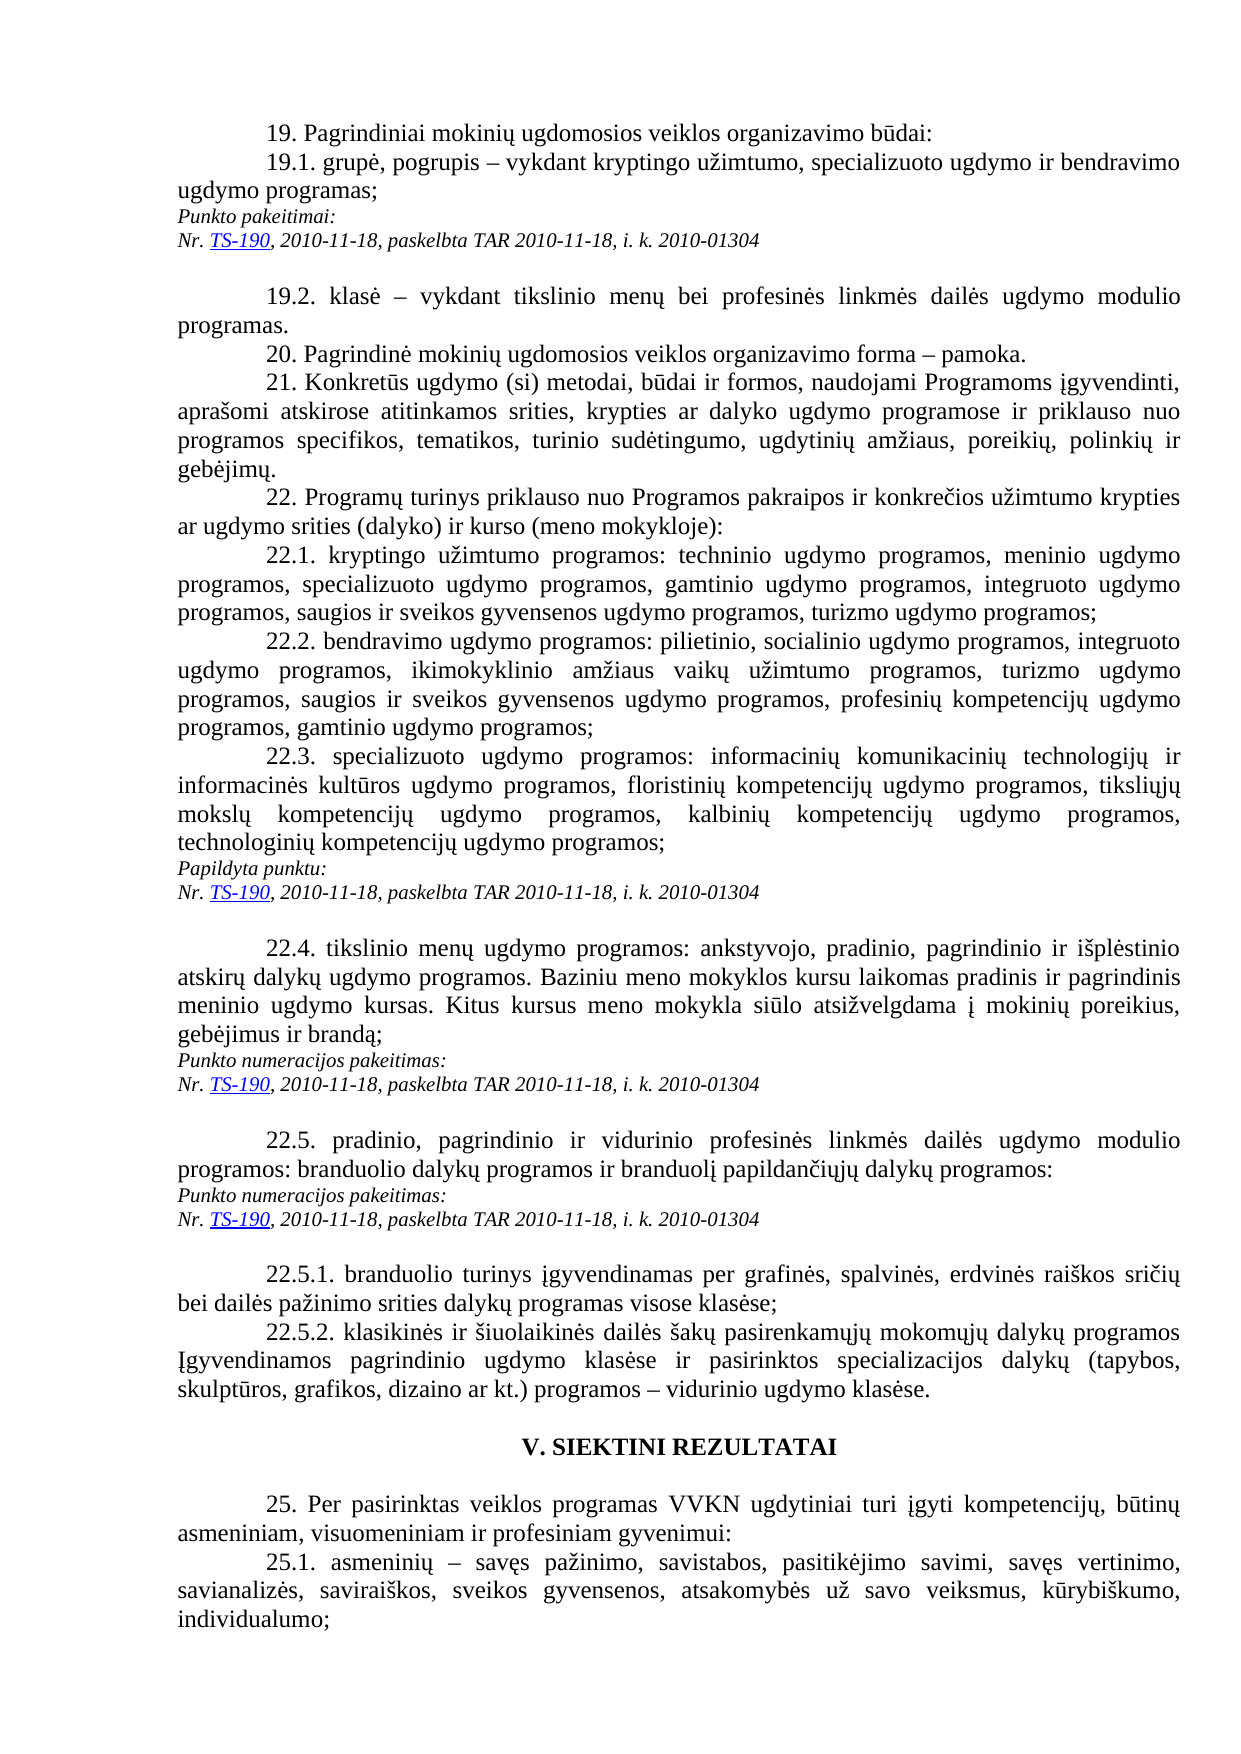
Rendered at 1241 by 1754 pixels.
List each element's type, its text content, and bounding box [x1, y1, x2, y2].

text 19.2. klasė – vykdant tikslinio menų bei profesinės linkmės dailės ugdymo modulio programas. [177, 281, 1181, 339]
text 22. Programų turinys priklauso nuo Programos pakraipos ir konkrečios užimtumo krypties ar ugdymo srities (dalyko) ir kurso (meno mokykloje): [177, 482, 1181, 540]
text Papildyta punktu: [177, 856, 1181, 880]
text Nr. TS-190, 2010-11-18, paskelbta TAR 2010-11-18, i. k. 2010-01304 [177, 1072, 1181, 1096]
text Nr. TS-190, 2010-11-18, paskelbta TAR 2010-11-18, i. k. 2010-01304 [177, 880, 1181, 904]
text 22.5. pradinio, pagrindinio ir vidurinio profesinės linkmės dailės ugdymo modulio programos: branduolio dalykų programos ir branduolį papildančiųjų dalykų programos: [177, 1125, 1181, 1182]
text 25. Per pasirinktas veiklos programas VVKN ugdytiniai turi įgyti kompetencijų, būtinų asmeniniam, visuomeniniam ir profesiniam gyvenimui: [177, 1489, 1181, 1547]
text 20. Pagrindinė mokinių ugdomosios veiklos organizavimo forma – pamoka. [177, 339, 1181, 367]
text Punkto numeracijos pakeitimas: [177, 1048, 1181, 1072]
text 22.5.1. branduolio turinys įgyvendinamas per grafinės, spalvinės, erdvinės raiškos sričių bei dailės pažinimo srities dalykų programas visose klasėse; [177, 1259, 1181, 1317]
text V. SIEKTINI REZULTATAI [177, 1432, 1181, 1461]
text 19. Pagrindiniai mokinių ugdomosios veiklos organizavimo būdai: [177, 118, 1181, 147]
text 21. Konkretūs ugdymo (si) metodai, būdai ir formos, naudojami Programoms įgyvendinti, aprašomi atskirose atitinkamos srities, krypties ar dalyko ugdymo programose ir priklauso nuo programos specifikos, tematikos, turinio sudėtingumo, ugdytinių amžiaus, poreikių, polinkių ir gebėjimų. [177, 367, 1181, 482]
text Punkto numeracijos pakeitimas: [177, 1182, 1181, 1207]
text 22.2. bendravimo ugdymo programos: pilietinio, socialinio ugdymo programos, integruoto ugdymo programos, ikimokyklinio amžiaus vaikų užimtumo programos, turizmo ugdymo programos, saugios ir sveikos gyvensenos ugdymo programos, profesinių kompetencijų ugdymo programos, gamtinio ugdymo programos; [177, 626, 1181, 741]
text 22.1. kryptingo užimtumo programos: techninio ugdymo programos, meninio ugdymo programos, specializuoto ugdymo programos, gamtinio ugdymo programos, integruoto ugdymo programos, saugios ir sveikos gyvensenos ugdymo programos, turizmo ugdymo programos; [177, 540, 1181, 626]
text 22.5.2. klasikinės ir šiuolaikinės dailės šakų pasirenkamųjų mokomųjų dalykų programos Įgyvendinamos pagrindinio ugdymo klasėse ir pasirinktos specializacijos dalykų (tapybos, skulptūros, grafikos, dizaino ar kt.) programos – vidurinio ugdymo klasėse. [177, 1317, 1181, 1403]
text 22.4. tikslinio menų ugdymo programos: ankstyvojo, pradinio, pagrindinio ir išplėstinio atskirų dalykų ugdymo programos. Baziniu meno mokyklos kursu laikomas pradinis ir pagrindinis meninio ugdymo kursas. Kitus kursus meno mokykla siūlo atsižvelgdama į mokinių poreikius, gebėjimus ir brandą; [177, 933, 1181, 1048]
text Nr. TS-190, 2010-11-18, paskelbta TAR 2010-11-18, i. k. 2010-01304 [177, 228, 1181, 252]
text 19.1. grupė, pogrupis – vykdant kryptingo užimtumo, specializuoto ugdymo ir bendravimo ugdymo programas; [177, 147, 1181, 204]
text 25.1. asmeninių – savęs pažinimo, savistabos, pasitikėjimo savimi, savęs vertinimo, savianalizės, saviraiškos, sveikos gyvensenos, atsakomybės už savo veiksmus, kūrybiškumo, individualumo; [177, 1547, 1181, 1633]
text Nr. TS-190, 2010-11-18, paskelbta TAR 2010-11-18, i. k. 2010-01304 [177, 1207, 1181, 1231]
text Punkto pakeitimai: [177, 204, 1181, 228]
text 22.3. specializuoto ugdymo programos: informacinių komunikacinių technologijų ir informacinės kultūros ugdymo programos, floristinių kompetencijų ugdymo programos, tiksliųjų mokslų kompetencijų ugdymo programos, kalbinių kompetencijų ugdymo programos, technologinių kompetencijų ugdymo programos; [177, 741, 1181, 856]
